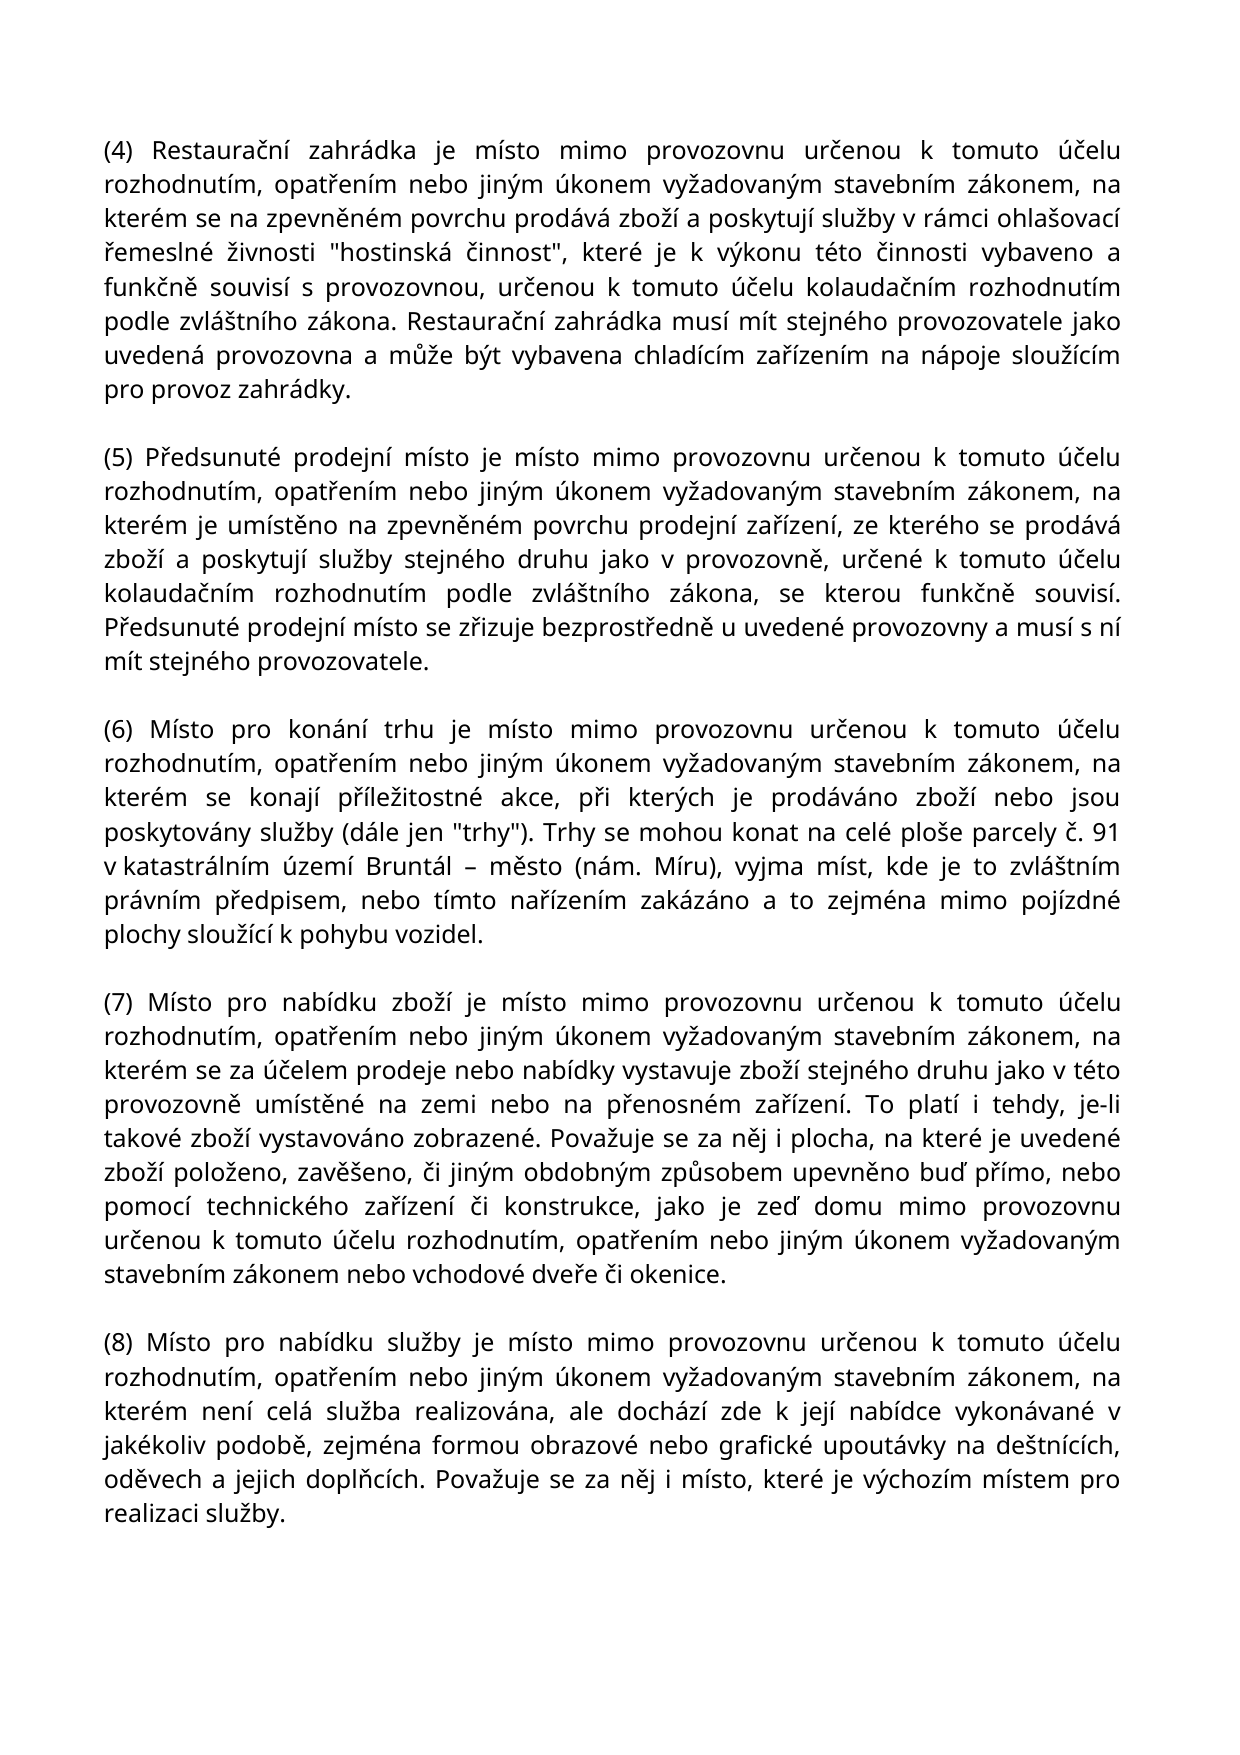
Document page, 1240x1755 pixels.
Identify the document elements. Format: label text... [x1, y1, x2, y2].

text (8) Místo pro nabídku služby je místo mimo provozovnu určenou k tomuto účelu rozhodnutím, opatřením nebo jiným úkonem vyžadovaným stavebním zákonem, na kterém není celá služba realizována, ale dochází zde k její nabídce vykonávané v jakékoliv podobě, zejména formou obrazové nebo grafické upoutávky na deštnících, oděvech a jejich doplňcích. Považuje se za něj i místo, které je výchozím místem pro realizaci služby. [103, 1325, 1122, 1529]
text (6) Místo pro konání trhu je místo mimo provozovnu určenou k tomuto účelu rozhodnutím, opatřením nebo jiným úkonem vyžadovaným stavebním zákonem, na kterém se konají příležitostné akce, při kterých je prodáváno zboží nebo jsou poskytovány služby (dále jen "trhy"). Trhy se mohou konat na celé ploše parcely č. 91 v katastrálním území Bruntál – město (nám. Míru), vyjma míst, kde je to zvláštním právním předpisem, nebo tímto nařízením zakázáno a to zejména mimo pojízdné plochy sloužící k pohybu vozidel. [103, 712, 1122, 950]
text (7) Místo pro nabídku zboží je místo mimo provozovnu určenou k tomuto účelu rozhodnutím, opatřením nebo jiným úkonem vyžadovaným stavebním zákonem, na kterém se za účelem prodeje nebo nabídky vystavuje zboží stejného druhu jako v této provozovně umístěné na zemi nebo na přenosném zařízení. To platí i tehdy, je-li takové zboží vystavováno zobrazené. Považuje se za něj i plocha, na které je uvedené zboží položeno, zavěšeno, či jiným obdobným způsobem upevněno buď přímo, nebo pomocí technického zařízení či konstrukce, jako je zeď domu mimo provozovnu určenou k tomuto účelu rozhodnutím, opatřením nebo jiným úkonem vyžadovaným stavebním zákonem nebo vchodové dveře či okenice. [103, 984, 1122, 1291]
text (5) Předsunuté prodejní místo je místo mimo provozovnu určenou k tomuto účelu rozhodnutím, opatřením nebo jiným úkonem vyžadovaným stavebním zákonem, na kterém je umístěno na zpevněném povrchu prodejní zařízení, ze kterého se prodává zboží a poskytují služby stejného druhu jako v provozovně, určené k tomuto účelu kolaudačním rozhodnutím podle zvláštního zákona, se kterou funkčně souvisí. Předsunuté prodejní místo se zřizuje bezprostředně u uvedené provozovny a musí s ní mít stejného provozovatele. [103, 439, 1122, 678]
text (4) Restaurační zahrádka je místo mimo provozovnu určenou k tomuto účelu rozhodnutím, opatřením nebo jiným úkonem vyžadovaným stavebním zákonem, na kterém se na zpevněném povrchu prodává zboží a poskytují služby v rámci ohlašovací řemeslné živnosti "hostinská činnost", které je k výkonu této činnosti vybaveno a funkčně souvisí s provozovnou, určenou k tomuto účelu kolaudačním rozhodnutím podle zvláštního zákona. Restaurační zahrádka musí mít stejného provozovatele jako uvedená provozovna a může být vybavena chladícím zařízením na nápoje sloužícím pro provoz zahrádky. [103, 133, 1122, 405]
